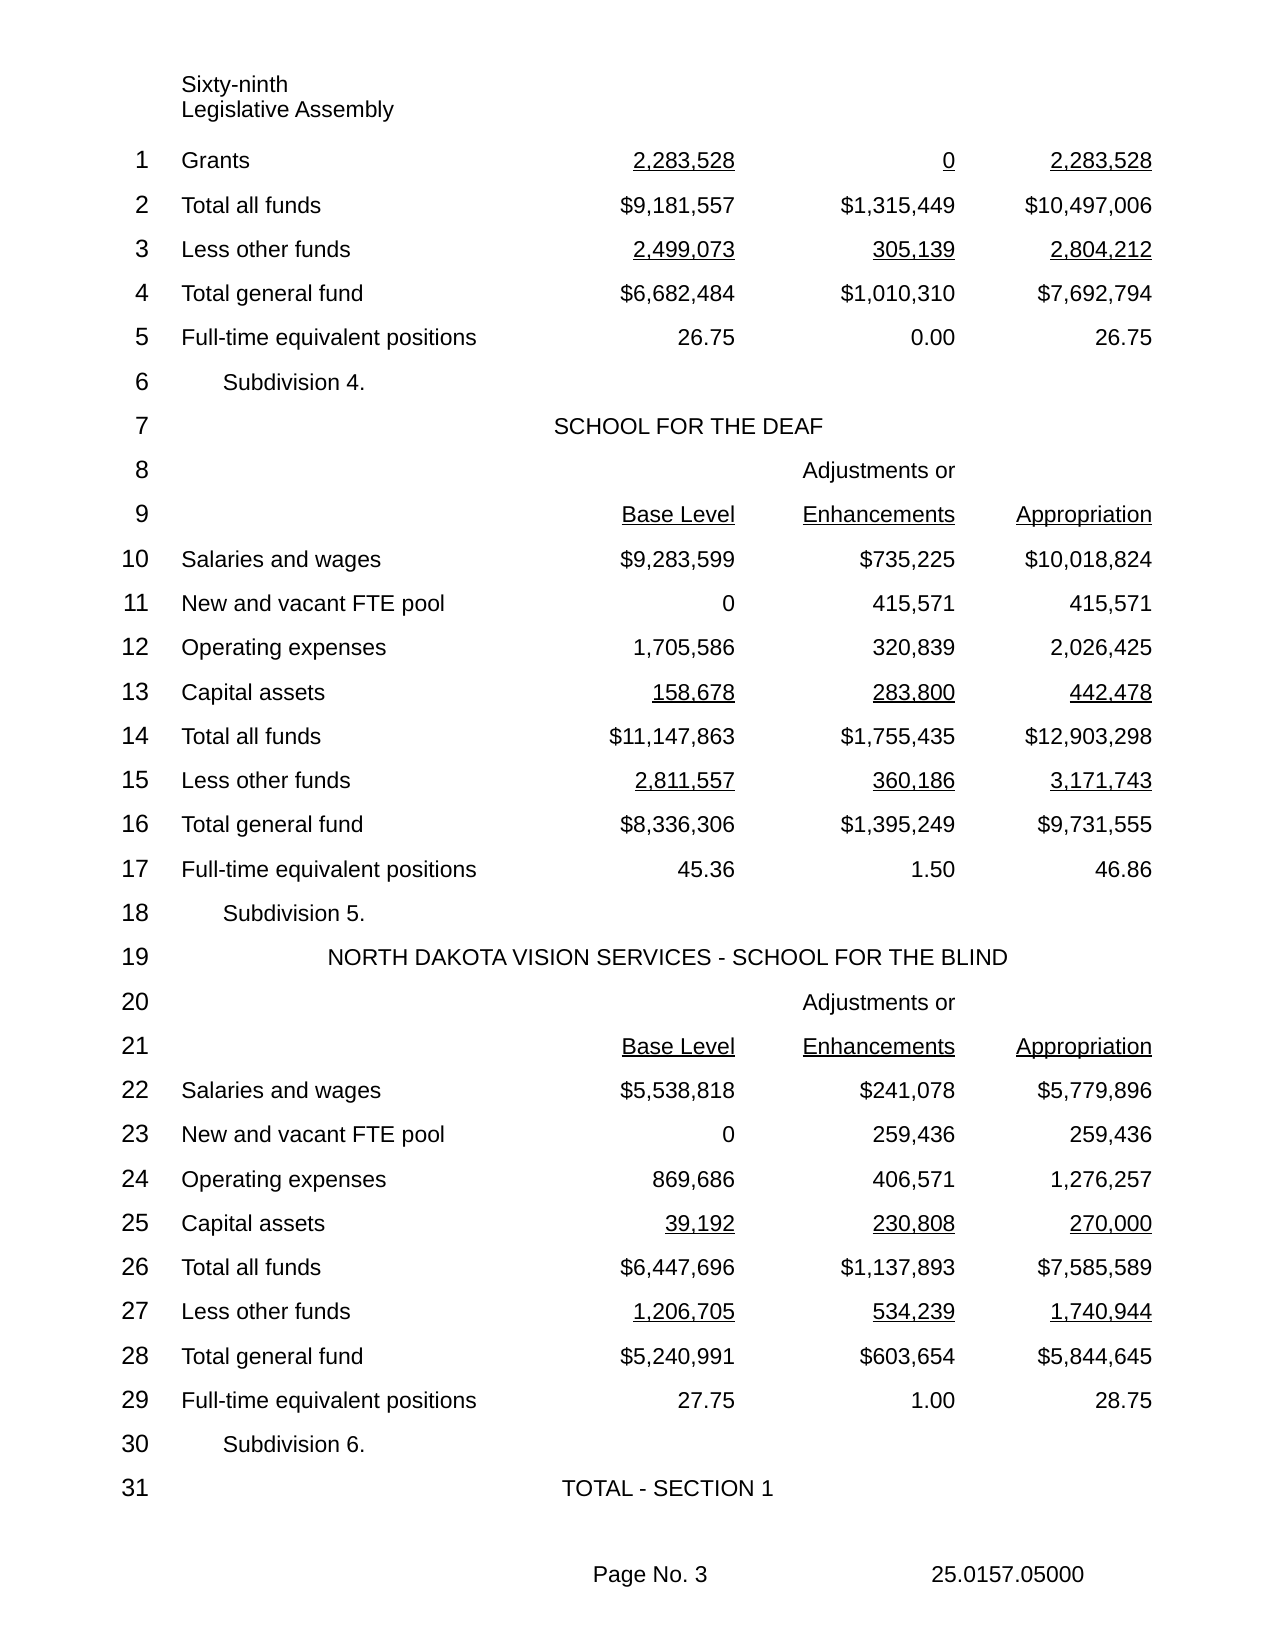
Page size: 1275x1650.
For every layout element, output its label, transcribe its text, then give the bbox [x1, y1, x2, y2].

text NORTH DAKOTA VISION SERVICES - SCHOOL FOR THE BLIND [181, 930, 1154, 974]
text TOTAL - SECTION 1 [181, 1461, 1154, 1506]
text Subdivision 4. [181, 355, 1154, 399]
text Adjustments or Base Level Enhancements Appropriation Salaries and wages $9,283,599 $735,225 $10,018,824 New and vacant FTE pool 0 415,571 415,571 Operating expenses 1,705,586 320,839 2,026,425 Capital assets 158,678 283,800 442,478 Total all funds $11,147,863 $1,755,435 $12,903,298 Less other funds 2,811,557 360,186 3,171,743 Total general fund $8,336,306 $1,395,249 $9,731,555 Full-time equivalent positions 45.36 1.50 46.86 [181, 443, 1154, 886]
text Adjustments or Base Level Enhancements Appropriation Salaries and wages $5,538,818 $241,078 $5,779,896 New and vacant FTE pool 0 259,436 259,436 Operating expenses 869,686 406,571 1,276,257 Capital assets 39,192 230,808 270,000 Total all funds $6,447,696 $1,137,893 $7,585,589 Less other funds 1,206,705 534,239 1,740,944 Total general fund $5,240,991 $603,654 $5,844,645 Full-time equivalent positions 27.75 1.00 28.75 [181, 974, 1154, 1417]
text SCHOOL FOR THE DEAF [181, 399, 1154, 443]
text Grants 2,283,528 0 2,283,528 Total all funds $9,181,557 $1,315,449 $10,497,006 Less other funds 2,499,073 305,139 2,804,212 Total general fund $6,682,484 $1,010,310 $7,692,794 Full-time equivalent positions 26.75 0.00 26.75 [181, 133, 1154, 355]
text Subdivision 6. [181, 1417, 1154, 1461]
text Subdivision 5. [181, 886, 1154, 930]
